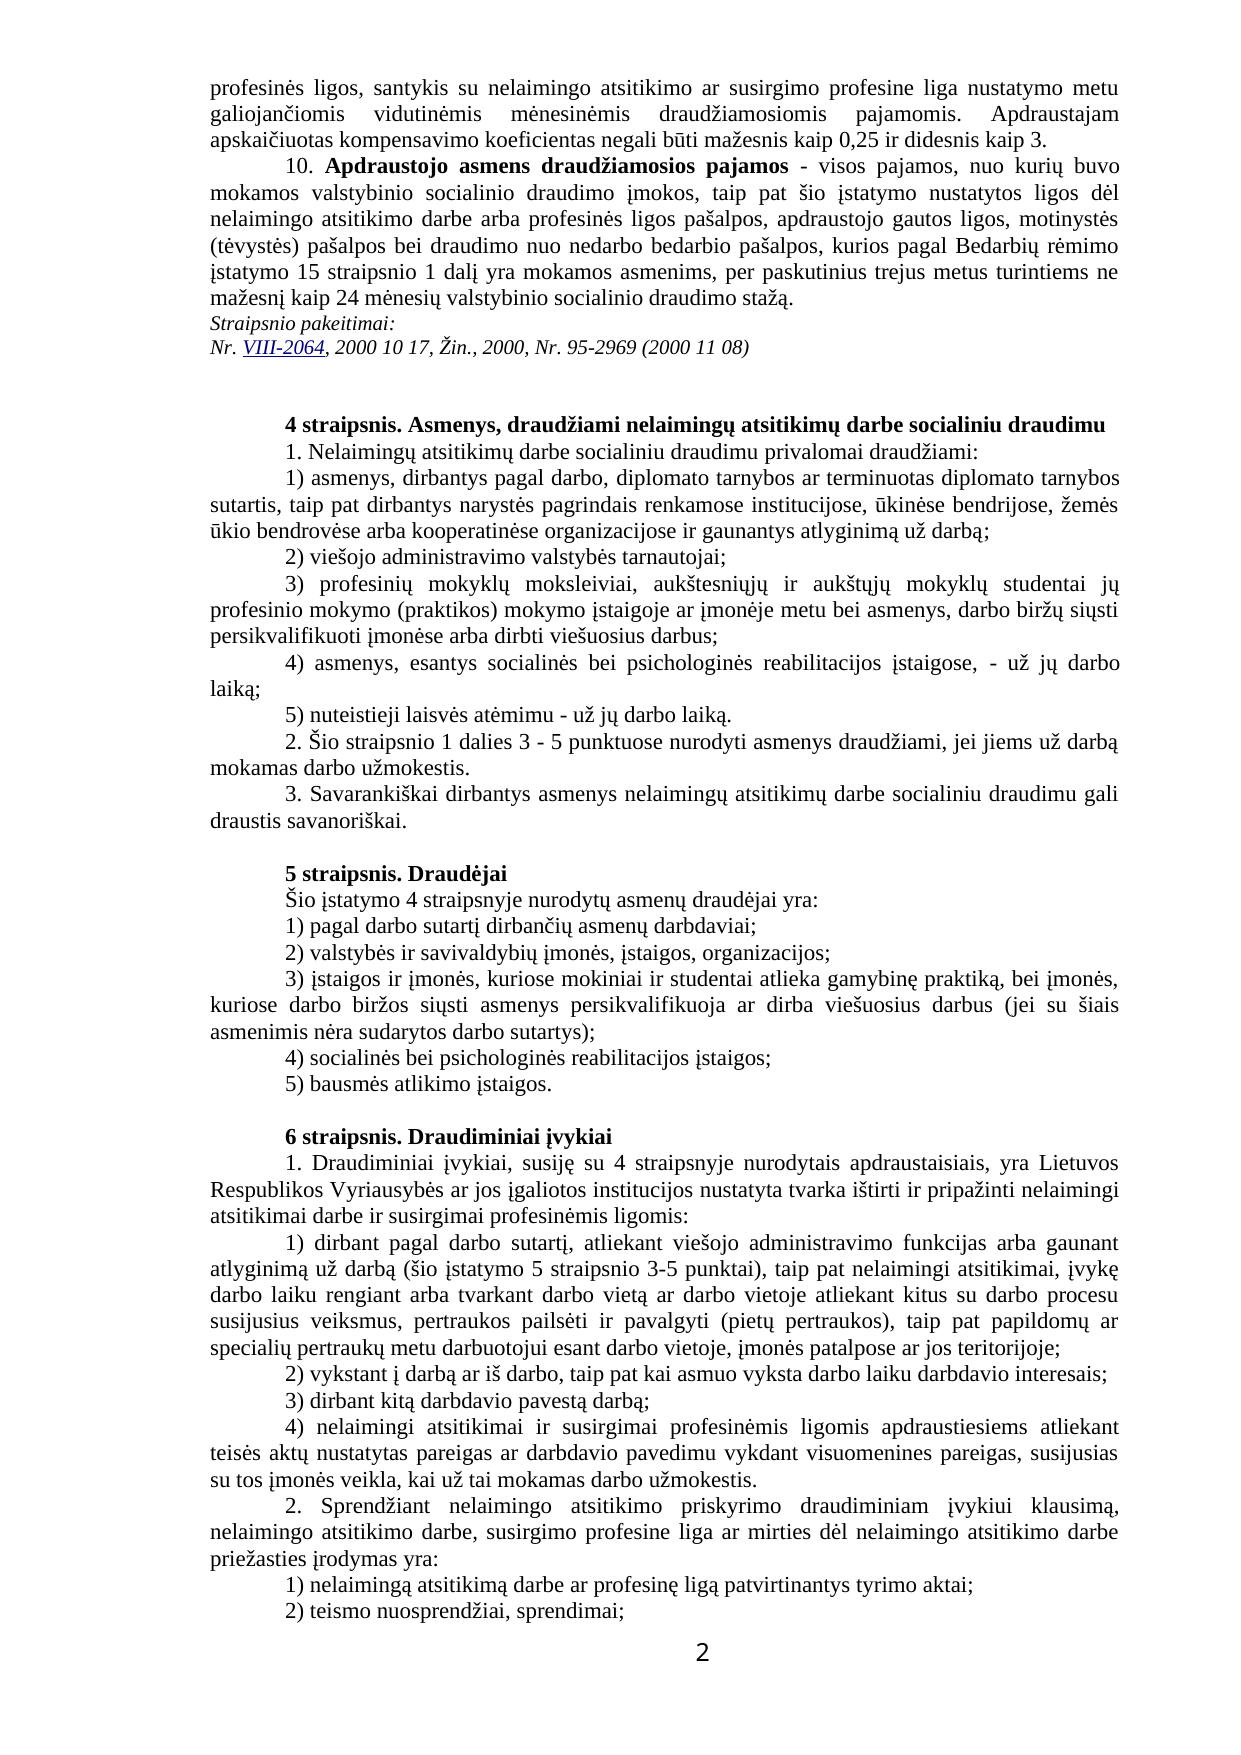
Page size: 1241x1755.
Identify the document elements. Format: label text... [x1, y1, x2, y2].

text 1) nelaimingą atsitikimą darbe ar profesinę ligą patvirtinantys tyrimo aktai; [210, 1571, 1120, 1597]
text 6 straipsnis. Draudiminiai įvykiai [210, 1123, 1120, 1149]
text 1. Nelaimingų atsitikimų darbe socialiniu draudimu privalomai draudžiami: [210, 438, 1120, 464]
text 2. Sprendžiant nelaimingo atsitikimo priskyrimo draudiminiam įvykiui klausimą, nelaimingo atsitikimo darbe, susirgimo profesine liga ar mirties dėl nelaimingo atsitikimo darbe priežasties įrodymas yra: [210, 1492, 1120, 1571]
text 1) asmenys, dirbantys pagal darbo, diplomato tarnybos ar terminuotas diplomato tarnybos sutartis, taip pat dirbantys narystės pagrindais renkamose institucijose, ūkinėse bendrijose, žemės ūkio bendrovėse arba kooperatinėse organizacijose ir gaunantys atlyginimą už darbą; [210, 464, 1120, 543]
text 4) socialinės bei psichologinės reabilitacijos įstaigos; [210, 1044, 1120, 1070]
text 4) nelaimingi atsitikimai ir susirgimai profesinėmis ligomis apdraustiesiems atliekant teisės aktų nustatytas pareigas ar darbdavio pavedimu vykdant visuomenines pareigas, susijusias su tos įmonės veikla, kai už tai mokamas darbo užmokestis. [210, 1413, 1120, 1492]
text 2) vykstant į darbą ar iš darbo, taip pat kai asmuo vyksta darbo laiku darbdavio interesais; [210, 1360, 1120, 1387]
text 2. Šio straipsnio 1 dalies 3 - 5 punktuose nurodyti asmenys draudžiami, jei jiems už darbą mokamas darbo užmokestis. [210, 728, 1120, 781]
text 3. Savarankiškai dirbantys asmenys nelaimingų atsitikimų darbe socialiniu draudimu gali draustis savanoriškai. [210, 781, 1120, 833]
text 4) asmenys, esantys socialinės bei psichologinės reabilitacijos įstaigose, - už jų darbo laiką; [210, 649, 1120, 701]
text 3) įstaigos ir įmonės, kuriose mokiniai ir studentai atlieka gamybinę praktiką, bei įmonės, kuriose darbo biržos siųsti asmenys persikvalifikuoja ar dirba viešuosius darbus (jei su šiais asmenimis nėra sudarytos darbo sutartys); [210, 965, 1120, 1044]
text 2) teismo nuosprendžiai, sprendimai; [210, 1597, 1120, 1624]
text 1) dirbant pagal darbo sutartį, atliekant viešojo administravimo funkcijas arba gaunant atlyginimą už darbą (šio įstatymo 5 straipsnio 3-5 punktai), taip pat nelaimingi atsitikimai, įvykę darbo laiku rengiant arba tvarkant darbo vietą ar darbo vietoje atliekant kitus su darbo procesu susijusius veiksmus, pertraukos pailsėti ir pavalgyti (pietų pertraukos), taip pat papildomų ar specialių pertraukų metu darbuotojui esant darbo vietoje, įmonės patalpose ar jos teritorijoje; [210, 1228, 1120, 1360]
text 4 straipsnis. Asmenys, draudžiami nelaimingų atsitikimų darbe socialiniu draudimu [285, 412, 1120, 438]
text 5 straipsnis. Draudėjai [210, 859, 1120, 886]
text Šio įstatymo 4 straipsnyje nurodytų asmenų draudėjai yra: [210, 886, 1120, 912]
text 10. Apdraustojo asmens draudžiamosios pajamos - visos pajamos, nuo kurių buvo mokamos valstybinio socialinio draudimo įmokos, taip pat šio įstatymo nustatytos ligos dėl nelaimingo atsitikimo darbe arba profesinės ligos pašalpos, apdraustojo gautos ligos, motinystės (tėvystės) pašalpos bei draudimo nuo nedarbo bedarbio pašalpos, kurios pagal Bedarbių rėmimo įstatymo 15 straipsnio 1 dalį yra mokamos asmenims, per paskutinius trejus metus turintiems ne mažesnį kaip 24 mėnesių valstybinio socialinio draudimo stažą. [210, 153, 1120, 311]
text Nr. VIII-2064, 2000 10 17, Žin., 2000, Nr. 95-2969 (2000 11 08) [210, 335, 1120, 359]
text 1) pagal darbo sutartį dirbančių asmenų darbdaviai; [210, 912, 1120, 939]
text 5) nuteistieji laisvės atėmimu - už jų darbo laiką. [210, 701, 1120, 728]
text 1. Draudiminiai įvykiai, susiję su 4 straipsnyje nurodytais apdraustaisiais, yra Lietuvos Respublikos Vyriausybės ar jos įgaliotos institucijos nustatyta tvarka ištirti ir pripažinti nelaimingi atsitikimai darbe ir susirgimai profesinėmis ligomis: [210, 1149, 1120, 1228]
text 2) valstybės ir savivaldybių įmonės, įstaigos, organizacijos; [210, 939, 1120, 965]
text Straipsnio pakeitimai: [210, 311, 1120, 335]
text 3) dirbant kitą darbdavio pavestą darbą; [210, 1387, 1120, 1413]
text 5) bausmės atlikimo įstaigos. [210, 1070, 1120, 1097]
text profesinės ligos, santykis su nelaimingo atsitikimo ar susirgimo profesine liga nustatymo metu galiojančiomis vidutinėmis mėnesinėmis draudžiamosiomis pajamomis. Apdraustajam apskaičiuotas kompensavimo koeficientas negali būti mažesnis kaip 0,25 ir didesnis kaip 3. [210, 73, 1120, 153]
text 2) viešojo administravimo valstybės tarnautojai; [210, 543, 1120, 570]
text 3) profesinių mokyklų moksleiviai, aukštesniųjų ir aukštųjų mokyklų studentai jų profesinio mokymo (praktikos) mokymo įstaigoje ar įmonėje metu bei asmenys, darbo biržų siųsti persikvalifikuoti įmonėse arba dirbti viešuosius darbus; [210, 570, 1120, 649]
